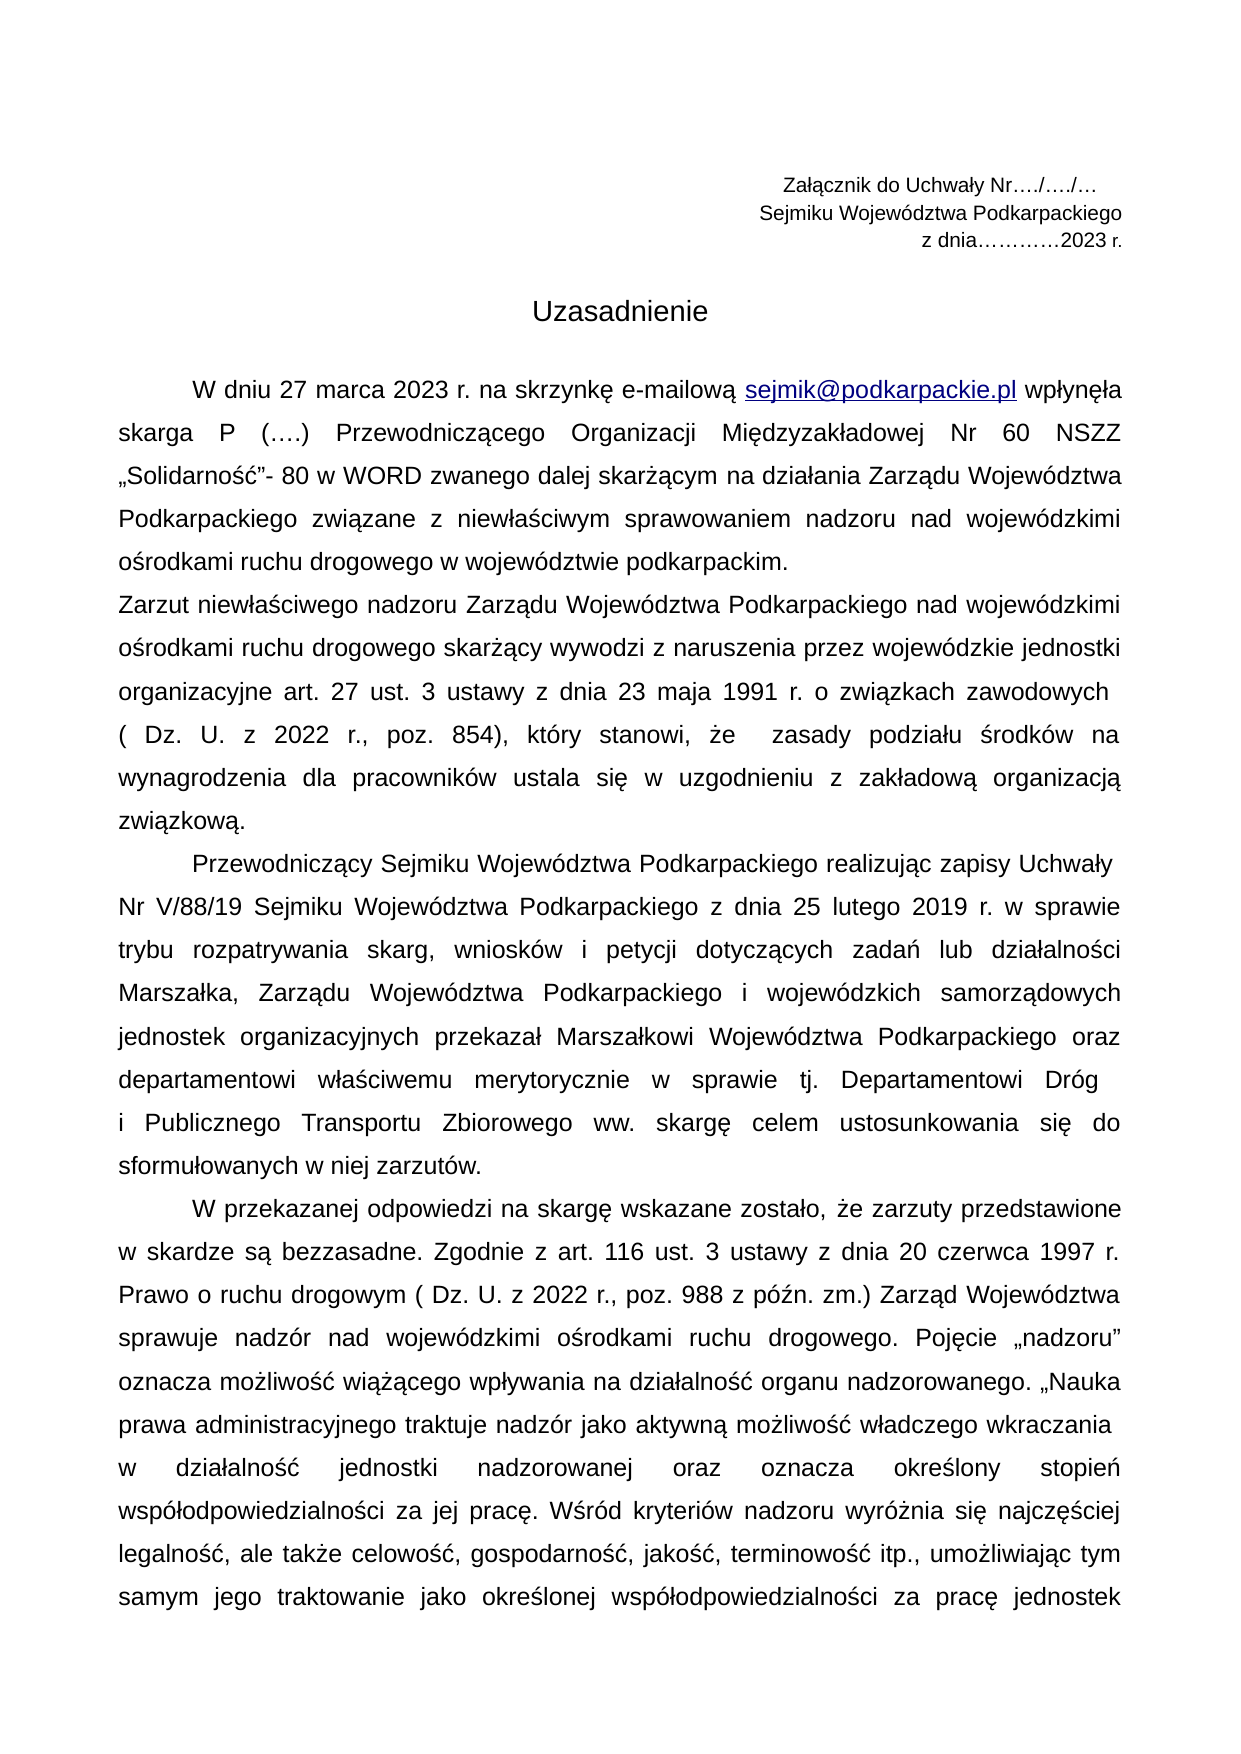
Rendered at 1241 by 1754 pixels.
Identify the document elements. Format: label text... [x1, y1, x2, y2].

text Załącznik do Uchwały Nr…./…./… [783, 173, 1122, 197]
text Zarzut niewłaściwego nadzoru Zarządu Województwa Podkarpackiego nad wojewódzkimi ośrodkami ruchu drogowego skarżący wywodzi z naruszenia przez wojewódzkie jednostki organizacyjne art. 27 ust. 3 ustawy z dnia 23 maja 1991 r. o związkach zawodowych ( Dz. U. z 2022 r., poz. 854), który stanowi, że zasady podziału środków na wynagrodzenia dla pracowników ustala się w uzgodnieniu z zakładową organizacją związkową. [118, 590, 1122, 835]
text Uzasadnienie [118, 294, 1122, 328]
text Sejmiku Województwa Podkarpackiego [664, 201, 1122, 224]
text Przewodniczący Sejmiku Województwa Podkarpackiego realizując zapisy Uchwały Nr V/88/19 Sejmiku Województwa Podkarpackiego z dnia 25 lutego 2019 r. w sprawie trybu rozpatrywania skarg, wniosków i petycji dotyczących zadań lub działalności Marszałka, Zarządu Województwa Podkarpackiego i wojewódzkich samorządowych jednostek organizacyjnych przekazał Marszałkowi Województwa Podkarpackiego oraz departamentowi właściwemu merytorycznie w sprawie tj. Departamentowi Dróg i Publicznego Transportu Zbiorowego ww. skargę celem ustosunkowania się do sformułowanych w niej zarzutów. [118, 849, 1122, 1180]
text W dniu 27 marca 2023 r. na skrzynkę e-mailową sejmik@podkarpackie.pl wpłynęła skarga P (….) Przewodniczącego Organizacji Międzyzakładowej Nr 60 NSZZ „Solidarność”- 80 w WORD zwanego dalej skarżącym na działania Zarządu Województwa Podkarpackiego związane z niewłaściwym sprawowaniem nadzoru nad wojewódzkimi ośrodkami ruchu drogowego w województwie podkarpackim. [118, 375, 1122, 576]
text W przekazanej odpowiedzi na skargę wskazane zostało, że zarzuty przedstawione w skardze są bezzasadne. Zgodnie z art. 116 ust. 3 ustawy z dnia 20 czerwca 1997 r. Prawo o ruchu drogowym ( Dz. U. z 2022 r., poz. 988 z późn. zm.) Zarząd Województwa sprawuje nadzór nad wojewódzkimi ośrodkami ruchu drogowego. Pojęcie „nadzoru” oznacza możliwość wiążącego wpływania na działalność organu nadzorowanego. „Nauka prawa administracyjnego traktuje nadzór jako aktywną możliwość władczego wkraczania w działalność jednostki nadzorowanej oraz oznacza określony stopień współodpowiedzialności za jej pracę. Wśród kryteriów nadzoru wyróżnia się najczęściej legalność, ale także celowość, gospodarność, jakość, terminowość itp., umożliwiając tym samym jego traktowanie jako określonej współodpowiedzialności za pracę jednostek [118, 1194, 1122, 1611]
text z dnia…………2023 r. [605, 228, 1122, 252]
